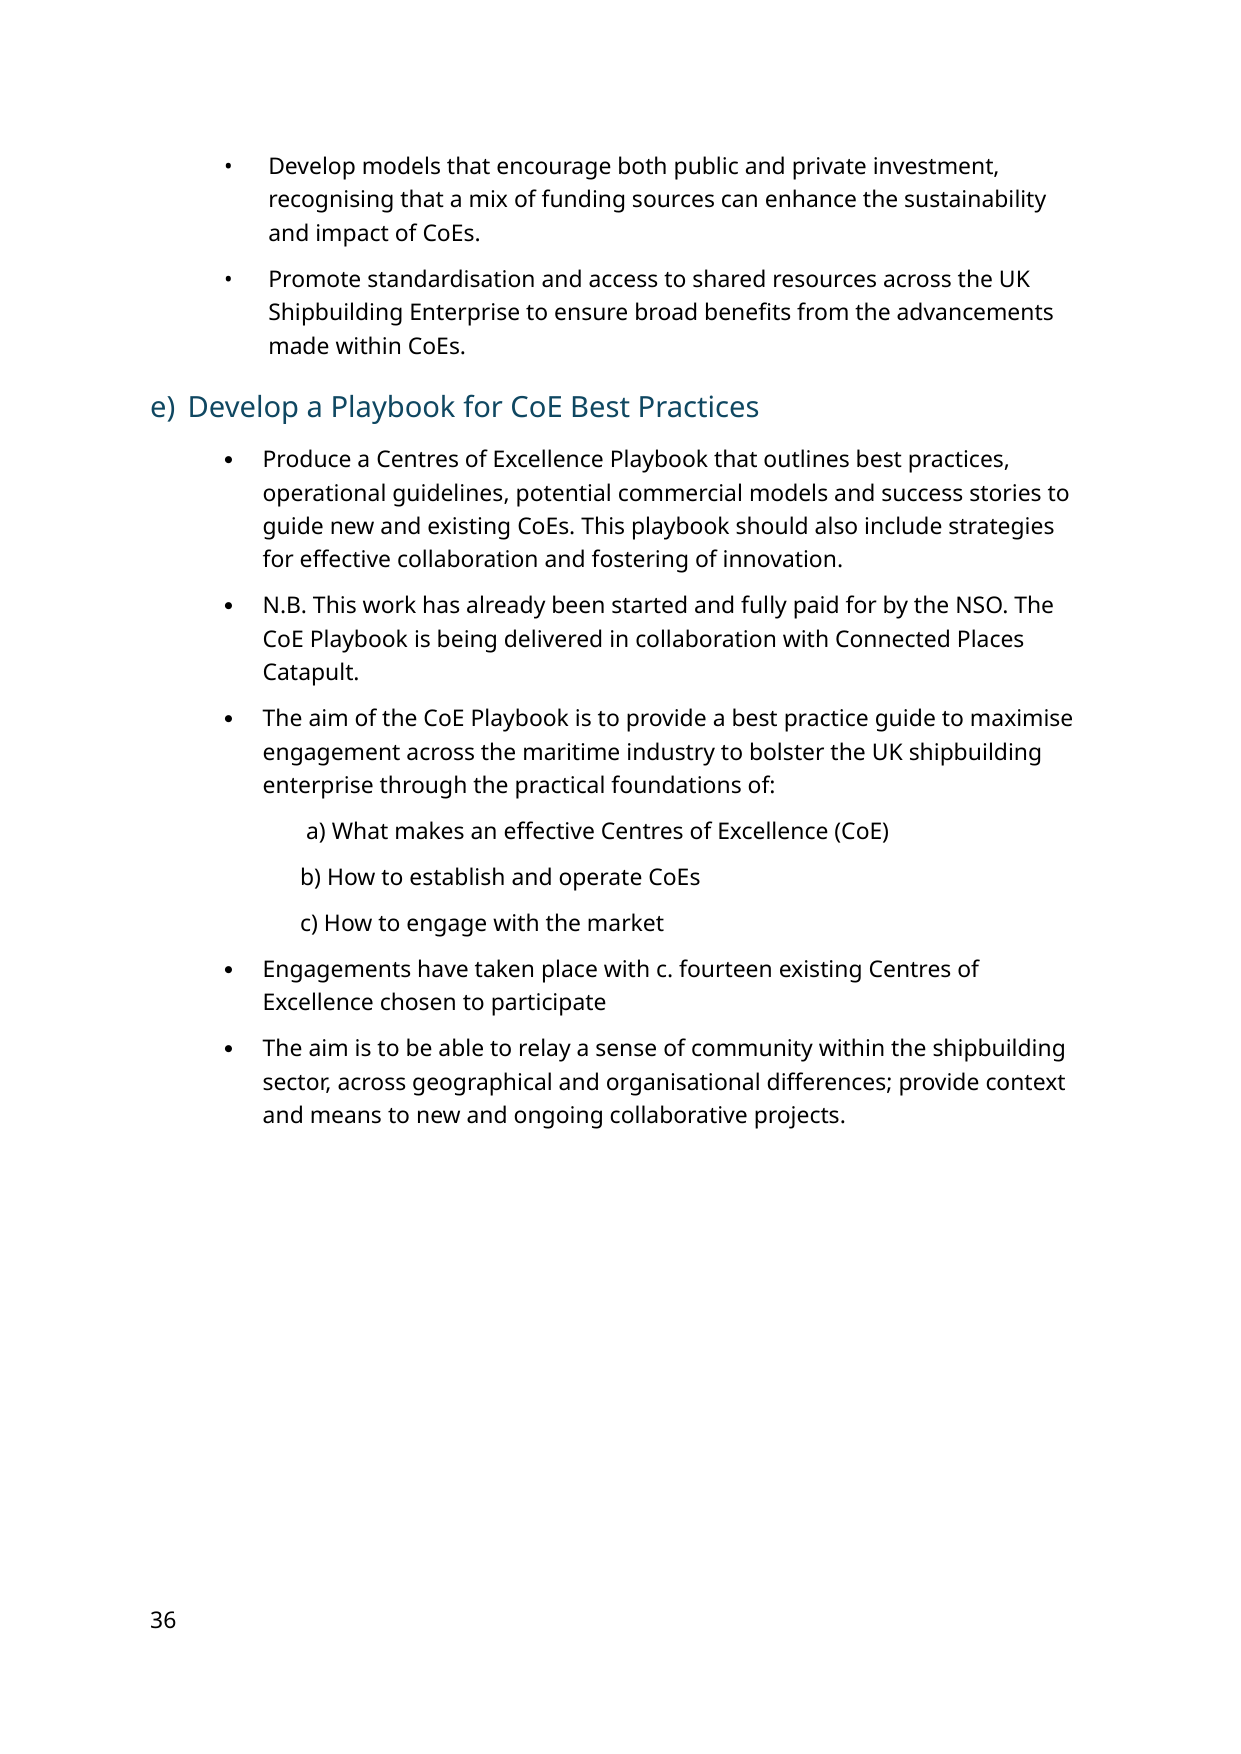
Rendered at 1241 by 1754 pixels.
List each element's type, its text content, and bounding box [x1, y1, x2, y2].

text a) What makes an effective Centres of Excellence (CoE) [300, 815, 1090, 846]
text c) How to engage with the market [300, 907, 1090, 938]
list Produce a Centres of Excellence Playbook that outlines best practices, operational guidelines, potential commercial models and success stories to guide new and existing CoEs. This playbook should also include strategies for effective collaboration and fostering of innovation. [225, 443, 1090, 574]
text b) How to establish and operate CoEs [300, 861, 1090, 892]
list The aim of the CoE Playbook is to provide a best practice guide to maximise engagement across the maritime industry to bolster the UK shipbuilding enterprise through the practical foundations of: [225, 702, 1090, 800]
text • Promote standardisation and access to shared resources across the UK Shipbuilding Enterprise to ensure broad benefits from the advancements made within CoEs. [224, 263, 1090, 361]
subtitle Develop a Playbook for CoE Best Practices [150, 386, 1090, 426]
list Engagements have taken place with c. fourteen existing Centres of Excellence chosen to participate [225, 953, 1090, 1017]
text • Develop models that encourage both public and private investment, recognising that a mix of funding sources can enhance the sustainability and impact of CoEs. [224, 150, 1090, 248]
list The aim is to be able to relay a sense of community within the shipbuilding sector, across geographical and organisational differences; provide context and means to new and ongoing collaborative projects. [225, 1032, 1090, 1130]
list N.B. This work has already been started and fully paid for by the NSO. The CoE Playbook is being delivered in collaboration with Connected Places Catapult. [225, 589, 1090, 687]
